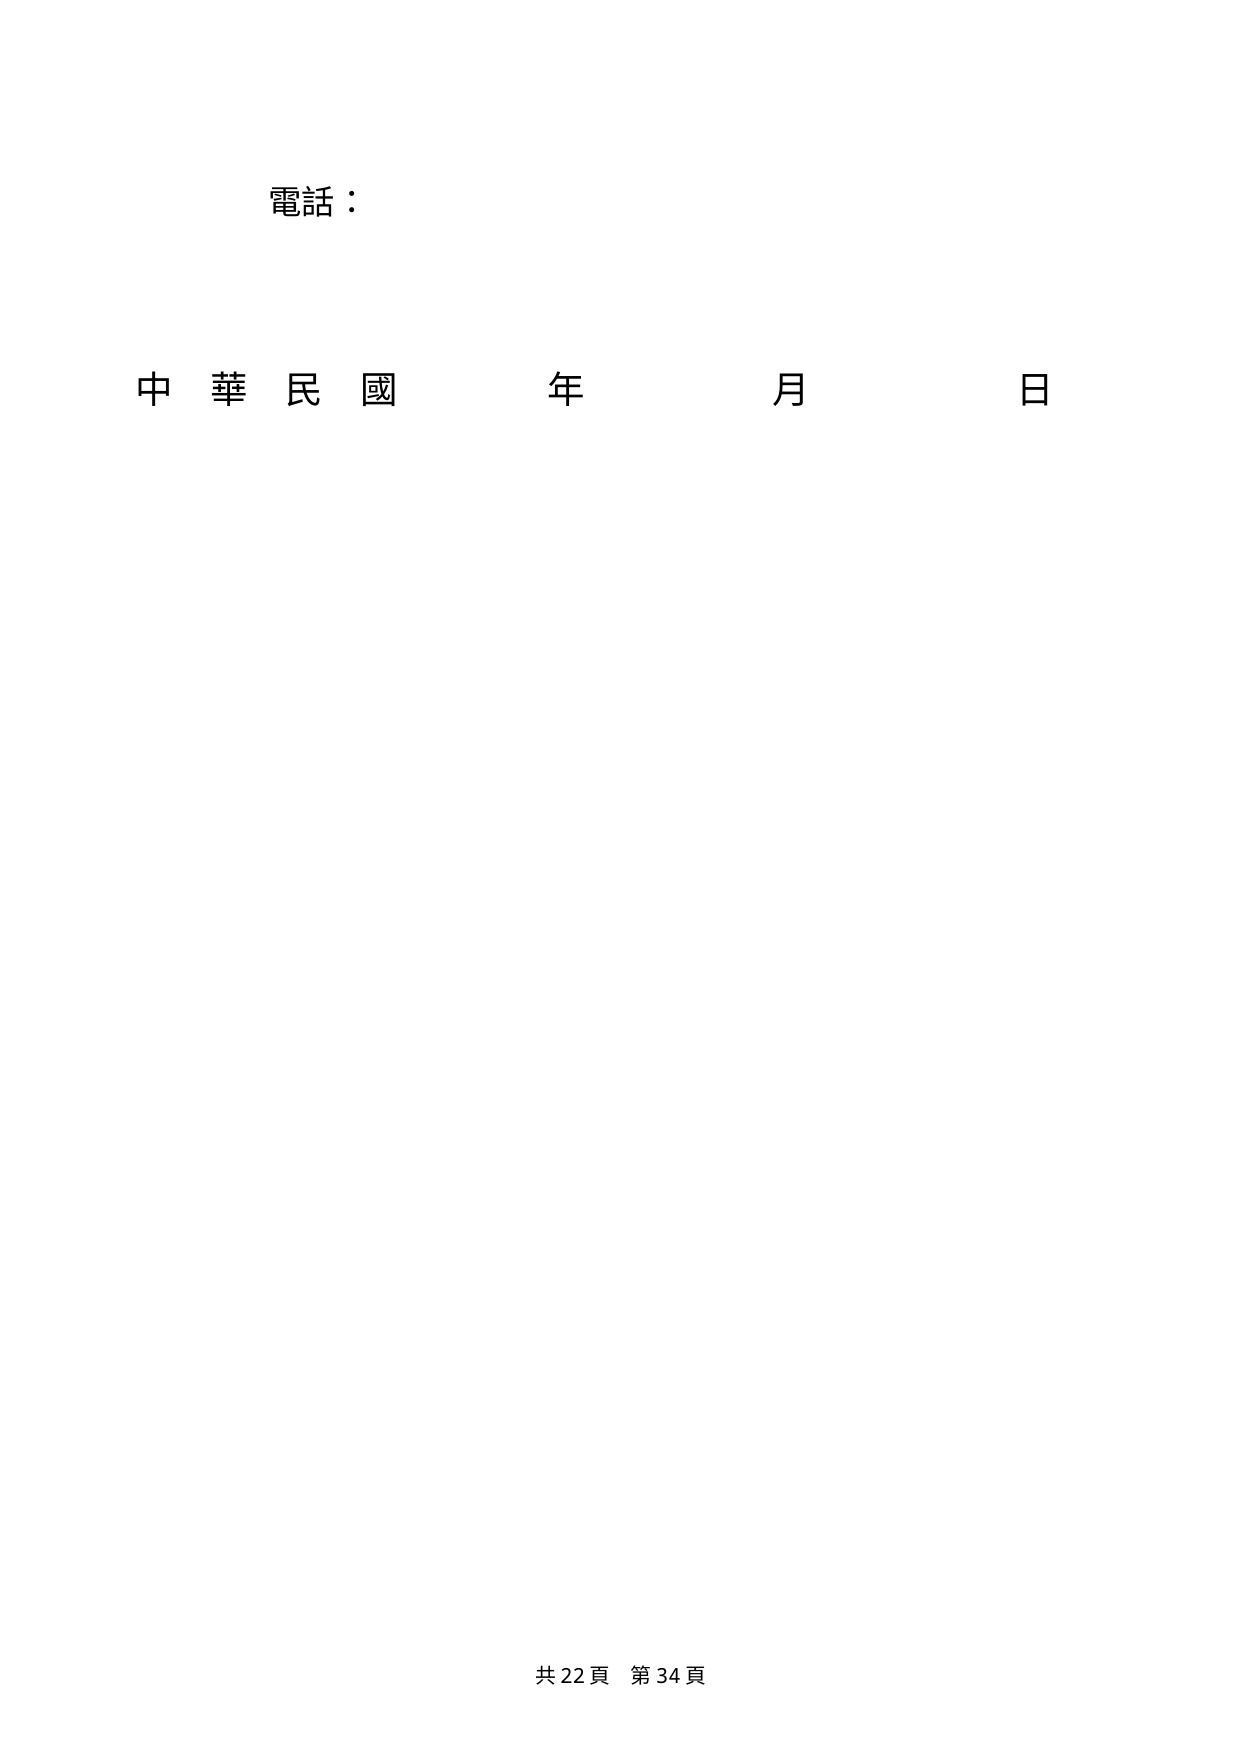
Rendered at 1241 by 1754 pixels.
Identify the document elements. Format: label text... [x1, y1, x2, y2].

text 中 華 民 國 年 月 日 [118, 346, 1122, 408]
text 電話： [118, 158, 1122, 221]
